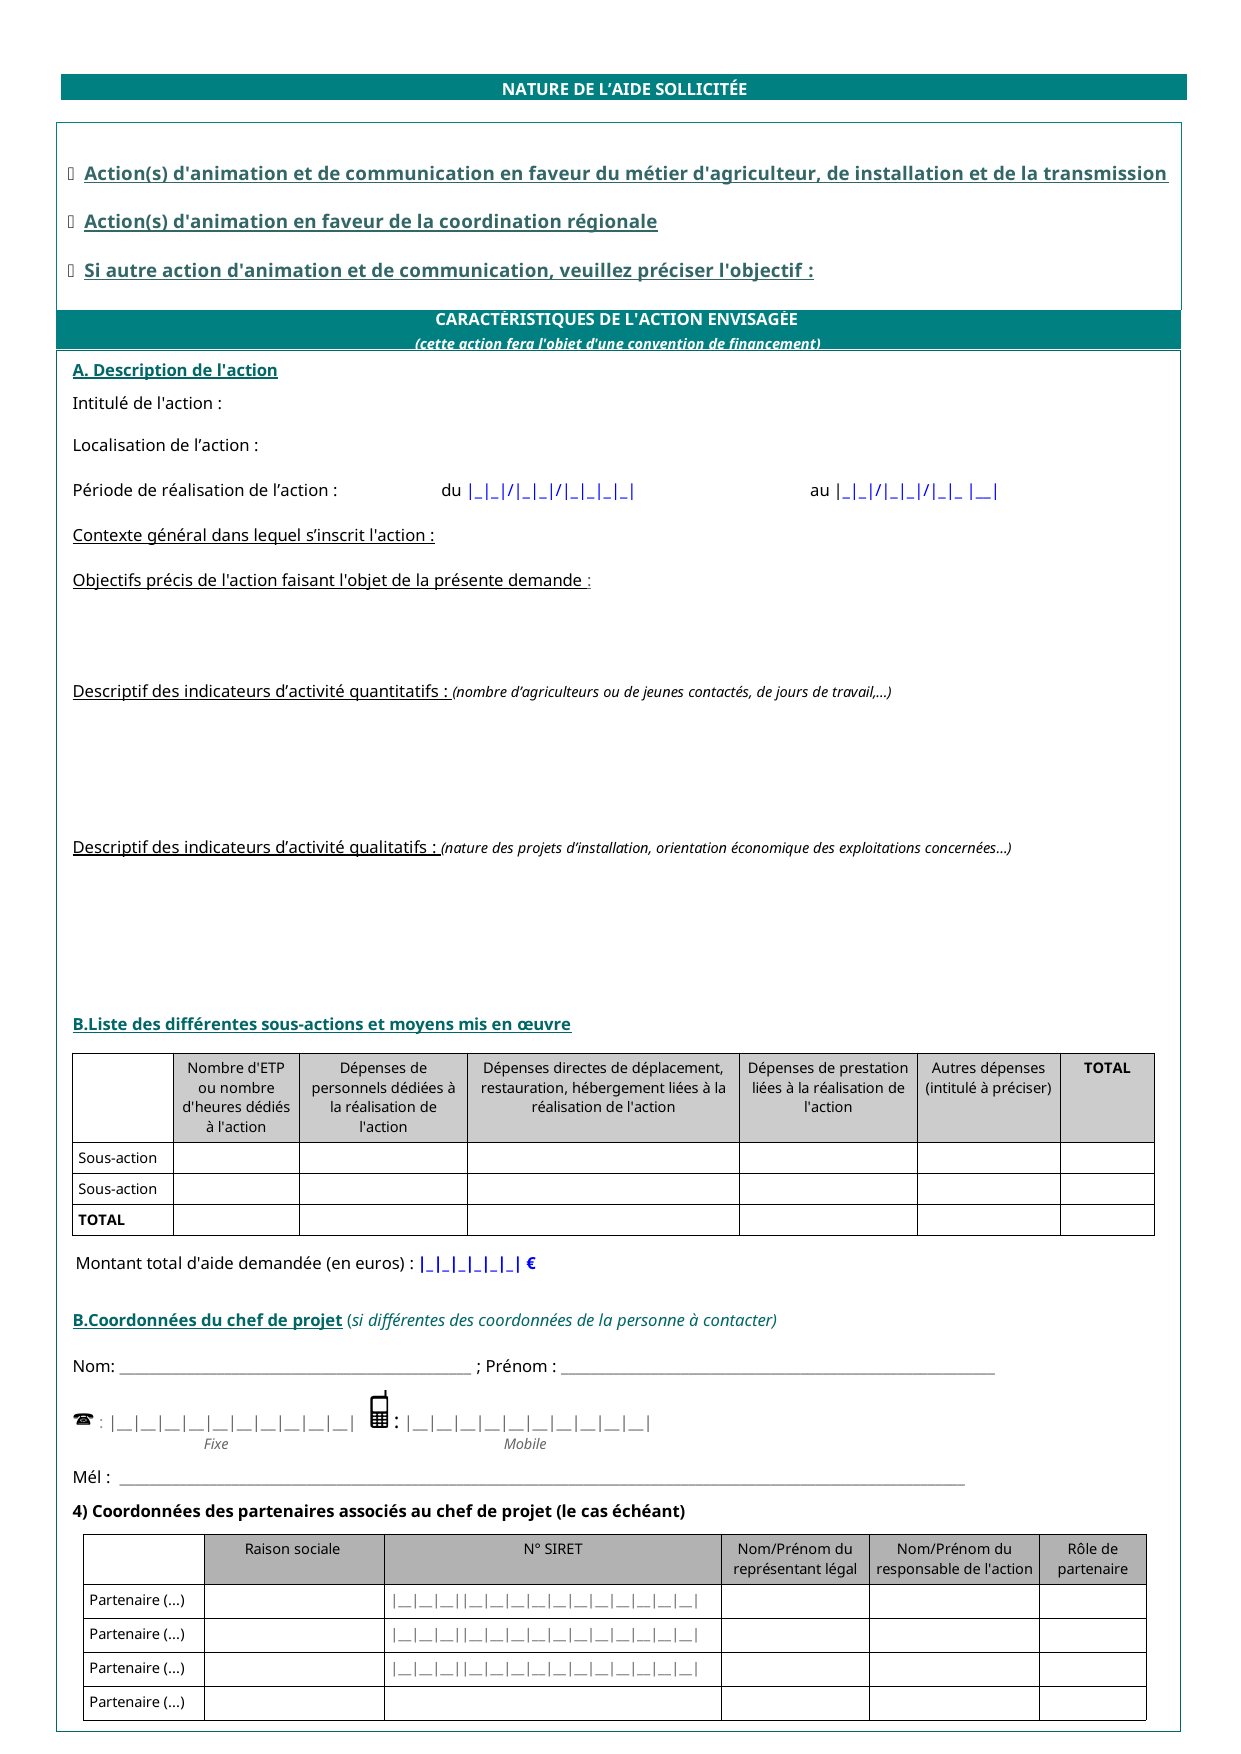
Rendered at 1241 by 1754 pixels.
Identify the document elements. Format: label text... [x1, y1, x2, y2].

table_header Rôle de partenaire [1040, 1535, 1146, 1584]
table_cell [300, 1143, 467, 1173]
table_header N° SIRET [385, 1535, 721, 1584]
text 4) Coordonnées des partenaires associés au chef de projet (le cas échéant) [72, 1500, 1165, 1522]
table_cell [870, 1653, 1039, 1686]
table_cell [174, 1205, 299, 1235]
table_cell [870, 1687, 1039, 1720]
text Mél : _________________________________________________________________________________________________________________ [72, 1466, 1157, 1488]
text B.Coordonnées du chef de projet (si différentes des coordonnées de la personne à contacter) [72, 1309, 1165, 1331]
table_cell Partenaire (...) [84, 1619, 204, 1652]
picture [370, 1390, 389, 1428]
table_header [73, 1054, 173, 1142]
table_cell [1040, 1653, 1146, 1686]
text Période de réalisation de l’action : du |_|_|/|_|_|/|_|_|_|_| au |_|_|/|_|_|/|_|_ |__| [72, 479, 1165, 501]
table_header Nom/Prénom du responsable de l'action [870, 1535, 1039, 1584]
table_cell Partenaire (...) [84, 1687, 204, 1720]
table_cell [722, 1619, 869, 1652]
table_cell Partenaire (...) [84, 1653, 204, 1686]
text Objectifs précis de l'action faisant l'objet de la présente demande : [72, 569, 1165, 591]
table_cell [205, 1619, 384, 1652]
table_cell [918, 1143, 1060, 1173]
table_header Dépenses de personnels dédiées à la réalisation de l'action [300, 1054, 467, 1142]
text Descriptif des indicateurs d’activité qualitatifs : (nature des projets d’installation, orientation économique des exploitations concernées…) [72, 836, 1165, 858]
table_cell [1061, 1205, 1154, 1235]
table_cell [1040, 1585, 1146, 1618]
table_cell Sous-action [73, 1143, 173, 1173]
table_header Nom/Prénom du représentant légal [722, 1535, 869, 1584]
table_cell [918, 1205, 1060, 1235]
table_header [84, 1535, 204, 1584]
text Fixe Mobile [72, 1434, 1165, 1453]
text Nom: _______________________________________________ ; Prénom : __________________________________________________________ [72, 1355, 1165, 1377]
table_cell |__|__|__||__|__|__|__|__|__|__|__|__|__|__| [385, 1619, 721, 1652]
table_cell [1061, 1174, 1154, 1204]
table_cell [468, 1174, 739, 1204]
text  : |__|__|__|__|__|__|__|__|__|__| : |__|__|__|__|__|__|__|__|__|__| [72, 1390, 1165, 1434]
table_cell [1040, 1687, 1146, 1720]
text A. Description de l'action [72, 358, 1165, 381]
text Descriptif des indicateurs d’activité quantitatifs : (nombre d’agriculteurs ou de jeunes contactés, de jours de travail,…) [72, 680, 1165, 703]
text Localisation de l’action : [72, 434, 1165, 456]
table_cell [205, 1687, 384, 1720]
table_cell Sous-action [73, 1174, 173, 1204]
table_cell [1040, 1619, 1146, 1652]
table_header Dépenses directes de déplacement, restauration, hébergement liées à la réalisation de l'action [468, 1054, 739, 1142]
table_header Dépenses de prestation liées à la réalisation de l'action [740, 1054, 917, 1142]
table_cell [300, 1174, 467, 1204]
table_header Nombre d'ETP ou nombre d'heures dédiés à l'action [174, 1054, 299, 1142]
table_cell [740, 1205, 917, 1235]
text Montant total d'aide demandée (en euros) : |_|_|_|_|_|_| € [75, 1252, 1165, 1275]
table_cell [174, 1143, 299, 1173]
table_header Raison sociale [205, 1535, 384, 1584]
table_cell [205, 1653, 384, 1686]
table_cell |__|__|__||__|__|__|__|__|__|__|__|__|__|__| [385, 1585, 721, 1618]
text Caractéristiques de l'action envisagée [57, 311, 1180, 331]
table_cell [918, 1174, 1060, 1204]
text c Action(s) d'animation en faveur de la coordination régionale [68, 208, 1169, 234]
text Intitulé de l'action : [72, 392, 1165, 415]
table_cell [468, 1205, 739, 1235]
table_cell [1061, 1143, 1154, 1173]
table_cell [740, 1174, 917, 1204]
table_cell [722, 1585, 869, 1618]
table_cell [205, 1585, 384, 1618]
text B.Liste des différentes sous-actions et moyens mis en œuvre [72, 1013, 1165, 1036]
table_cell [722, 1687, 869, 1720]
table_cell [870, 1619, 1039, 1652]
table_cell [468, 1143, 739, 1173]
text (cette action fera l'objet d'une convention de financement) [57, 333, 1180, 349]
text __________________________________________________________________________________________ [68, 283, 1169, 298]
table_cell [300, 1205, 467, 1235]
table_cell [870, 1585, 1039, 1618]
text c Action(s) d'animation et de communication en faveur du métier d'agriculteur, de installation et de la transmission [68, 159, 1169, 186]
table_cell TOTAL [73, 1205, 173, 1235]
table_cell [174, 1174, 299, 1204]
table_header TOTAL [1061, 1054, 1154, 1142]
text Contexte général dans lequel s’inscrit l'action : [72, 524, 1165, 546]
text Nature de l’aide sollicitée [63, 78, 1186, 99]
table_cell |__|__|__||__|__|__|__|__|__|__|__|__|__|__| [385, 1653, 721, 1686]
text c Si autre action d'animation et de communication, veuillez préciser l'objectif : [68, 257, 1169, 283]
table_cell [385, 1687, 721, 1720]
table_header Autres dépenses (intitulé à préciser) [918, 1054, 1060, 1142]
table_cell [722, 1653, 869, 1686]
table_cell [740, 1143, 917, 1173]
table_cell Partenaire (...) [84, 1585, 204, 1618]
